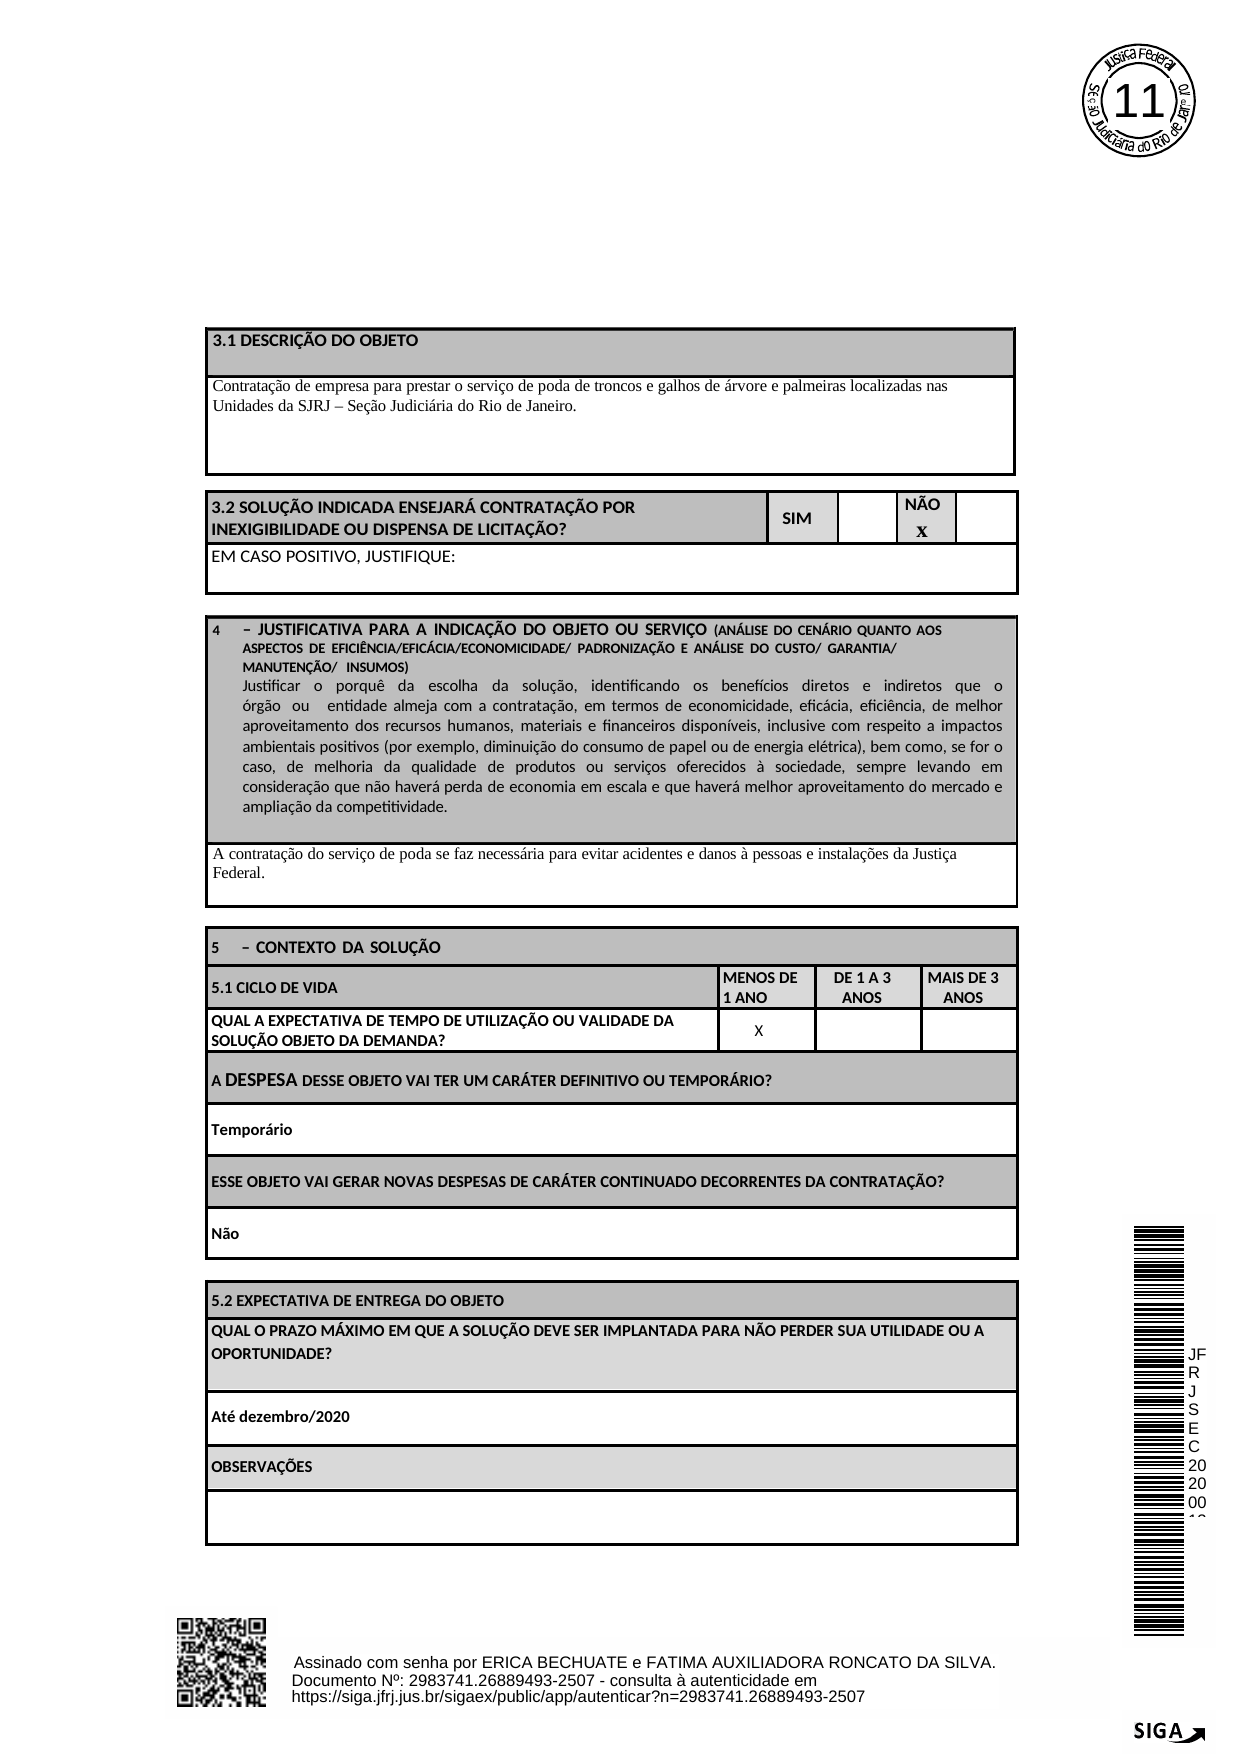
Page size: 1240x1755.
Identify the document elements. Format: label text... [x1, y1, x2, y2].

table_cell [817, 1010, 920, 1050]
table_header [957, 493, 1016, 542]
table_cell 5.1 CICLO DE VIDA [208, 967, 717, 1007]
table_cell QUAL O PRAZO MÁXIMO EM QUE A SOLUÇÃO DEVE SER IMPLANTADA PARA NÃO PERDER SUA UTILIDADE OU A OPORTUNIDADE? [208, 1320, 1016, 1389]
table_cell [208, 1492, 1016, 1543]
table_cell EM CASO POSITIVO, JUSTIFIQUE: [208, 545, 1016, 592]
table_header 5 – CONTEXTO DA SOLUÇÃO [208, 929, 1016, 964]
table_header SIM [769, 493, 837, 542]
table_cell Temporário [208, 1105, 1016, 1154]
table_cell MENOS DE 1 ANO [720, 967, 814, 1007]
table_cell Não [208, 1209, 1016, 1257]
table_header [839, 493, 896, 542]
table_cell [923, 1010, 1016, 1050]
table_cell Até dezembro/2020 [208, 1393, 1016, 1444]
text ç [1087, 98, 1099, 106]
table_cell OBSERVAÇÕES [208, 1447, 1016, 1488]
text e [1180, 95, 1193, 105]
table_cell DE 1 A 3 ANOS [817, 967, 920, 1007]
text JFRJSEC202000137A [1188, 1345, 1207, 1517]
table_cell MAIS DE 3 ANOS [923, 967, 1016, 1007]
table_header 5.2 EXPECTATIVA DE ENTREGA DO OBJETO [208, 1283, 1016, 1317]
table_cell A DESPESA DESSE OBJETO VAI TER UM CARÁTER DEFINITIVO OU TEMPORÁRIO? [208, 1053, 1016, 1102]
table_header NÃO x [898, 493, 955, 542]
table_cell X [720, 1010, 814, 1050]
table_cell QUAL A EXPECTATIVA DE TEMPO DE UTILIZAÇÃO OU VALIDADE DA SOLUÇÃO OBJETO DA DEMANDA? [208, 1010, 717, 1050]
table_header 3.2 SOLUÇÃO INDICADA ENSEJARÁ CONTRATAÇÃO POR INEXIGIBILIDADE OU DISPENSA DE LICITAÇÃO? [208, 493, 766, 542]
table_cell ESSE OBJETO VAI GERAR NOVAS DESPESAS DE CARÁTER CONTINUADO DECORRENTES DA CONTRATAÇÃO? [208, 1157, 1016, 1206]
